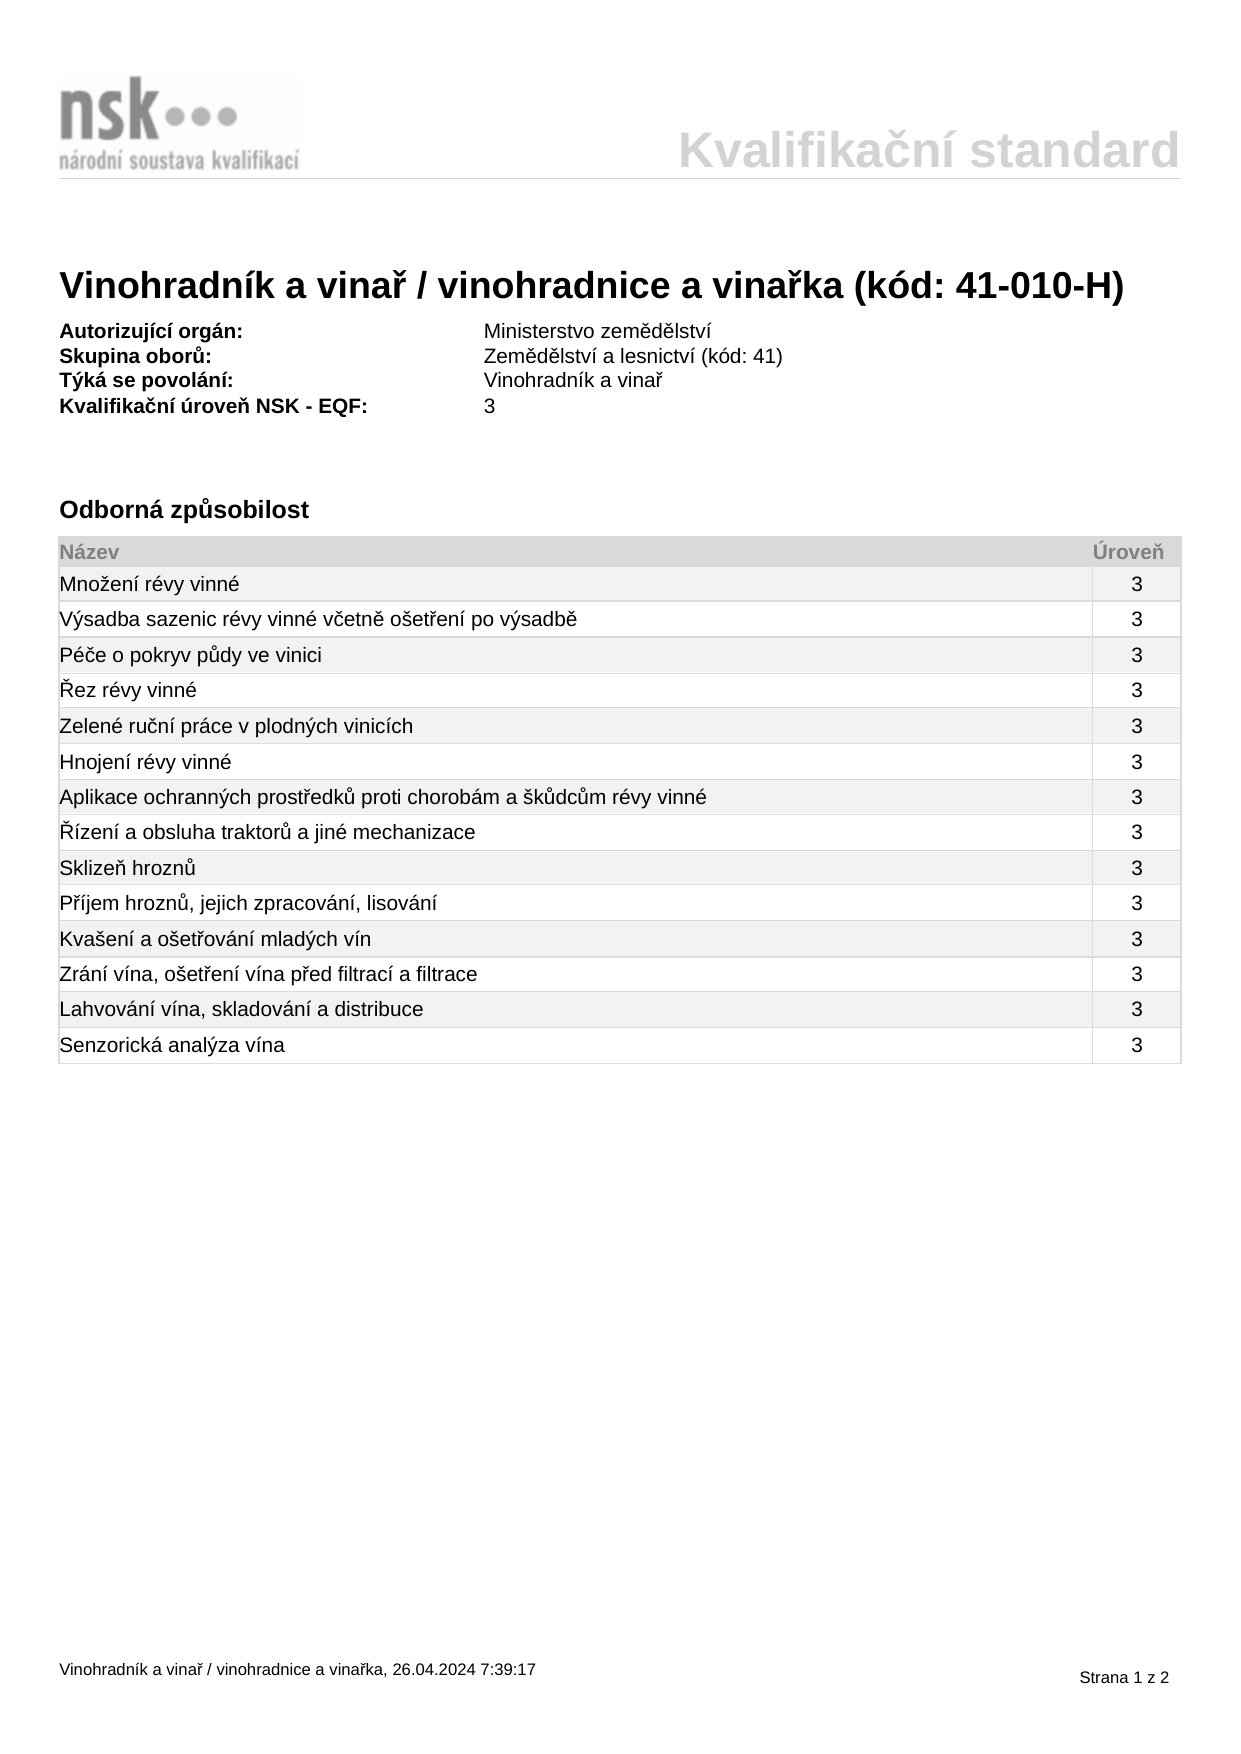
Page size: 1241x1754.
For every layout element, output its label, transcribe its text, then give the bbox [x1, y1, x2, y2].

table_cell [862, 307, 1093, 319]
table_cell [620, 1361, 626, 1660]
table_cell Týká se povolání: [59, 368, 483, 392]
table_cell Množení révy vinné [60, 567, 1092, 600]
table_cell [59, 418, 483, 489]
table_cell 3 [1093, 638, 1180, 672]
table_cell Kvalifikační úroveň NSK - EQF: [59, 394, 483, 417]
table_cell [620, 196, 626, 224]
table_cell 3 [1093, 921, 1180, 956]
picture [58, 59, 621, 172]
table_cell 3 [1093, 958, 1180, 991]
table_cell Hnojení révy vinné [60, 744, 1092, 779]
table_cell Zemědělství a lesnictví (kód: 41) [484, 344, 1181, 368]
table_cell 3 [1093, 780, 1180, 813]
table_cell Vinohradník a vinař [484, 368, 1181, 393]
table_cell Ministerstvo zemědělství [484, 319, 1181, 344]
table_cell Skupina oborů: [59, 344, 483, 368]
table_cell [1169, 1361, 1181, 1660]
table_cell [1169, 1660, 1181, 1696]
table_cell [620, 524, 626, 536]
table_cell [484, 418, 620, 489]
table_cell 3 [1093, 744, 1180, 779]
table_cell [620, 418, 626, 489]
table_cell [1093, 1361, 1169, 1660]
table_cell 3 [484, 394, 1181, 417]
table_cell 3 [1093, 674, 1180, 707]
table_cell [862, 196, 1093, 224]
table_cell [862, 1361, 1093, 1660]
table_cell [484, 524, 620, 536]
table_cell [626, 196, 862, 224]
table_cell [59, 179, 1181, 196]
table_cell [484, 196, 620, 224]
table_cell 3 [1093, 851, 1180, 884]
table_cell 3 [1093, 602, 1180, 636]
table_cell Autorizující orgán: [59, 319, 483, 343]
table_cell Vinohradník a vinař / vinohradnice a vinařka, 26.04.2024 7:39:17 [59, 1660, 862, 1696]
table_cell Péče o pokryv půdy ve vinici [60, 638, 1092, 672]
table_cell Strana 1 z 2 [862, 1660, 1169, 1696]
table_cell [59, 307, 483, 319]
table_cell Aplikace ochranných prostředků proti chorobám a škůdcům révy vinné [60, 780, 1092, 813]
table_cell Řez révy vinné [60, 674, 1092, 707]
table_cell Úroveň [1093, 537, 1180, 566]
table_cell [1093, 196, 1169, 224]
table_cell [862, 1064, 1093, 1361]
table_cell Příjem hroznů, jejich zpracování, lisování [60, 885, 1092, 920]
table_cell Název [60, 537, 1092, 566]
table_cell Zelené ruční práce v plodných vinicích [60, 708, 1092, 743]
table_cell 3 [1093, 567, 1180, 600]
table_cell 3 [1093, 992, 1180, 1027]
table_cell [59, 1064, 483, 1361]
table_cell [626, 524, 862, 536]
table_cell [59, 524, 483, 536]
table_cell 3 [1093, 815, 1180, 849]
table_cell [1169, 418, 1181, 489]
table_cell Lahvování vína, skladování a distribuce [60, 992, 1092, 1027]
table_cell [484, 1064, 620, 1361]
table_cell [862, 524, 1093, 536]
table_cell [626, 1064, 862, 1361]
table_cell Senzorická analýza vína [60, 1028, 1092, 1063]
table_cell 3 [1093, 1028, 1180, 1063]
table_cell Zrání vína, ošetření vína před filtrací a filtrace [60, 958, 1092, 991]
table_cell Kvašení a ošetřování mladých vín [60, 921, 1092, 956]
table_cell [626, 307, 862, 319]
table_cell [620, 1064, 626, 1361]
table_header Kvalifikační standard [626, 59, 1181, 178]
table_cell [59, 196, 483, 224]
table_cell [862, 418, 1093, 489]
table_cell 3 [1093, 708, 1180, 743]
table_cell [1169, 1064, 1181, 1361]
table_cell [1093, 524, 1169, 536]
table_cell Sklizeň hroznů [60, 851, 1092, 884]
table_cell [484, 172, 620, 178]
table_cell [1093, 1064, 1169, 1361]
table_cell [620, 307, 626, 319]
table_cell 3 [1093, 885, 1180, 920]
table_cell [1093, 418, 1169, 489]
table_cell [626, 418, 862, 489]
table_cell [484, 307, 620, 319]
table_cell [59, 1361, 483, 1660]
table_cell [1169, 307, 1181, 319]
table_header [621, 59, 626, 172]
table_cell [1169, 524, 1181, 536]
table_cell [626, 1361, 862, 1660]
table_cell Vinohradník a vinař / vinohradnice a vinařka (kód: 41-010-H) [59, 224, 1181, 307]
table_cell [1093, 307, 1169, 319]
table_cell Řízení a obsluha traktorů a jiné mechanizace [60, 815, 1092, 849]
table_cell [1169, 196, 1181, 224]
table_cell [484, 1361, 620, 1660]
table_cell Odborná způsobilost [59, 489, 1181, 524]
table_cell [59, 172, 483, 178]
table_cell Výsadba sazenic révy vinné včetně ošetření po výsadbě [60, 602, 1092, 636]
